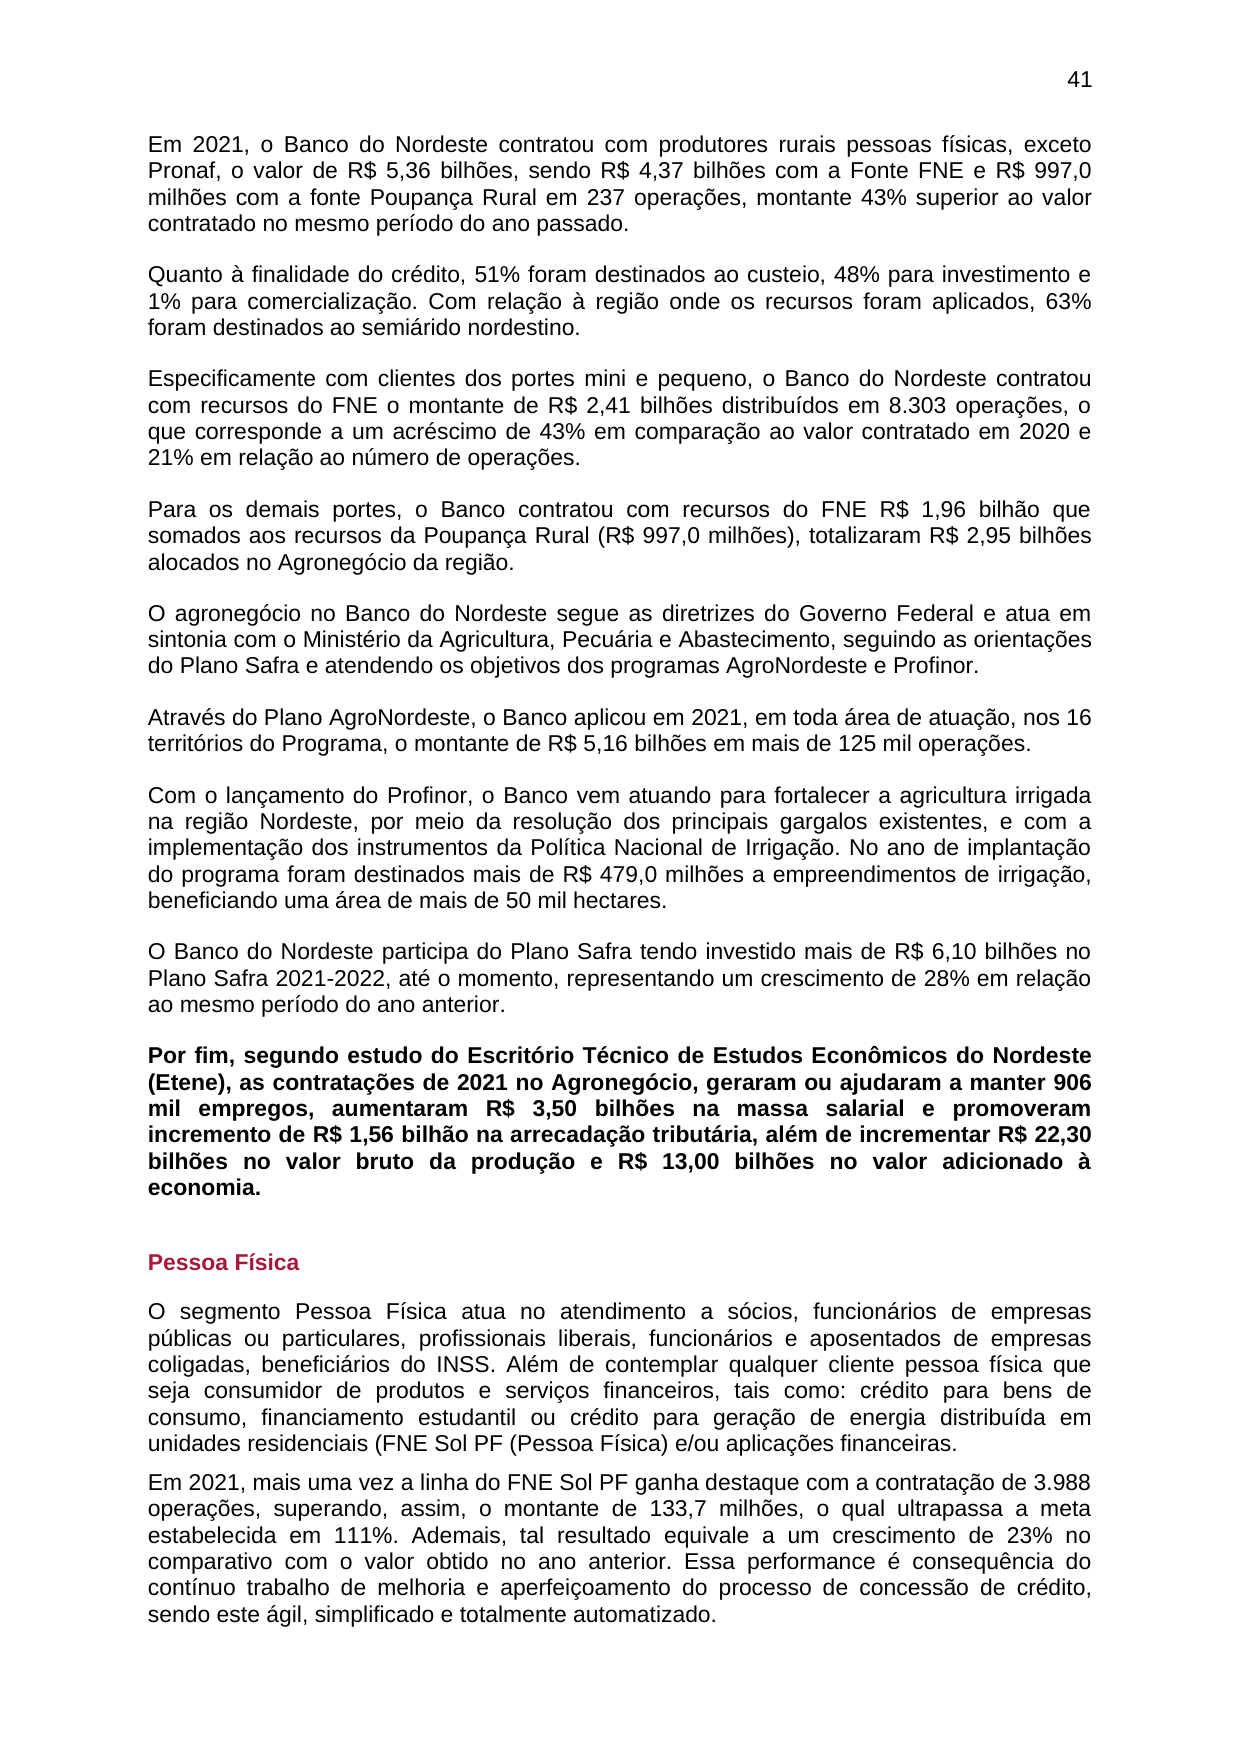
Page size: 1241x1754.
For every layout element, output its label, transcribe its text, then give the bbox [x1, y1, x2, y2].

text O Banco do Nordeste participa do Plano Safra tendo investido mais de R$ 6,10 bilhões no Plano Safra 2021-2022, até o momento, representando um crescimento de 28% em relação ao mesmo período do ano anterior. [148, 938, 1092, 1017]
text Pessoa Física [148, 1249, 1092, 1276]
text Quanto à finalidade do crédito, 51% foram destinados ao custeio, 48% para investimento e 1% para comercialização. Com relação à região onde os recursos foram aplicados, 63% foram destinados ao semiárido nordestino. [148, 261, 1092, 340]
text Para os demais portes, o Banco contratou com recursos do FNE R$ 1,96 bilhão que somados aos recursos da Poupança Rural (R$ 997,0 milhões), totalizaram R$ 2,95 bilhões alocados no Agronegócio da região. [148, 496, 1092, 575]
text Com o lançamento do Profinor, o Banco vem atuando para fortalecer a agricultura irrigada na região Nordeste, por meio da resolução dos principais gargalos existentes, e com a implementação dos instrumentos da Política Nacional de Irrigação. No ano de implantação do programa foram destinados mais de R$ 479,0 milhões a empreendimentos de irrigação, beneficiando uma área de mais de 50 mil hectares. [148, 782, 1092, 913]
text Por fim, segundo estudo do Escritório Técnico de Estudos Econômicos do Nordeste (Etene), as contratações de 2021 no Agronegócio, geraram ou ajudaram a manter 906 mil empregos, aumentaram R$ 3,50 bilhões na massa salarial e promoveram incremento de R$ 1,56 bilhão na arrecadação tributária, além de incrementar R$ 22,30 bilhões no valor bruto da produção e R$ 13,00 bilhões no valor adicionado à economia. [148, 1042, 1092, 1201]
text Através do Plano AgroNordeste, o Banco aplicou em 2021, em toda área de atuação, nos 16 territórios do Programa, o montante de R$ 5,16 bilhões em mais de 125 mil operações. [148, 704, 1092, 757]
text O agronegócio no Banco do Nordeste segue as diretrizes do Governo Federal e atua em sintonia com o Ministério da Agricultura, Pecuária e Abastecimento, seguindo as orientações do Plano Safra e atendendo os objetivos dos programas AgroNordeste e Profinor. [148, 600, 1092, 679]
text Especificamente com clientes dos portes mini e pequeno, o Banco do Nordeste contratou com recursos do FNE o montante de R$ 2,41 bilhões distribuídos em 8.303 operações, o que corresponde a um acréscimo de 43% em comparação ao valor contratado em 2020 e 21% em relação ao número de operações. [148, 365, 1092, 471]
text O segmento Pessoa Física atua no atendimento a sócios, funcionários de empresas públicas ou particulares, profissionais liberais, funcionários e aposentados de empresas coligadas, beneficiários do INSS. Além de contemplar qualquer cliente pessoa física que seja consumidor de produtos e serviços financeiros, tais como: crédito para bens de consumo, financiamento estudantil ou crédito para geração de energia distribuída em unidades residenciais (FNE Sol PF (Pessoa Física) e/ou aplicações financeiras. [148, 1298, 1092, 1456]
text Em 2021, mais uma vez a linha do FNE Sol PF ganha destaque com a contratação de 3.988 operações, superando, assim, o montante de 133,7 milhões, o qual ultrapassa a meta estabelecida em 111%. Ademais, tal resultado equivale a um crescimento de 23% no comparativo com o valor obtido no ano anterior. Essa performance é consequência do contínuo trabalho de melhoria e aperfeiçoamento do processo de concessão de crédito, sendo este ágil, simplificado e totalmente automatizado. [148, 1469, 1092, 1627]
text Em 2021, o Banco do Nordeste contratou com produtores rurais pessoas físicas, exceto Pronaf, o valor de R$ 5,36 bilhões, sendo R$ 4,37 bilhões com a Fonte FNE e R$ 997,0 milhões com a fonte Poupança Rural em 237 operações, montante 43% superior ao valor contratado no mesmo período do ano passado. [148, 131, 1092, 236]
